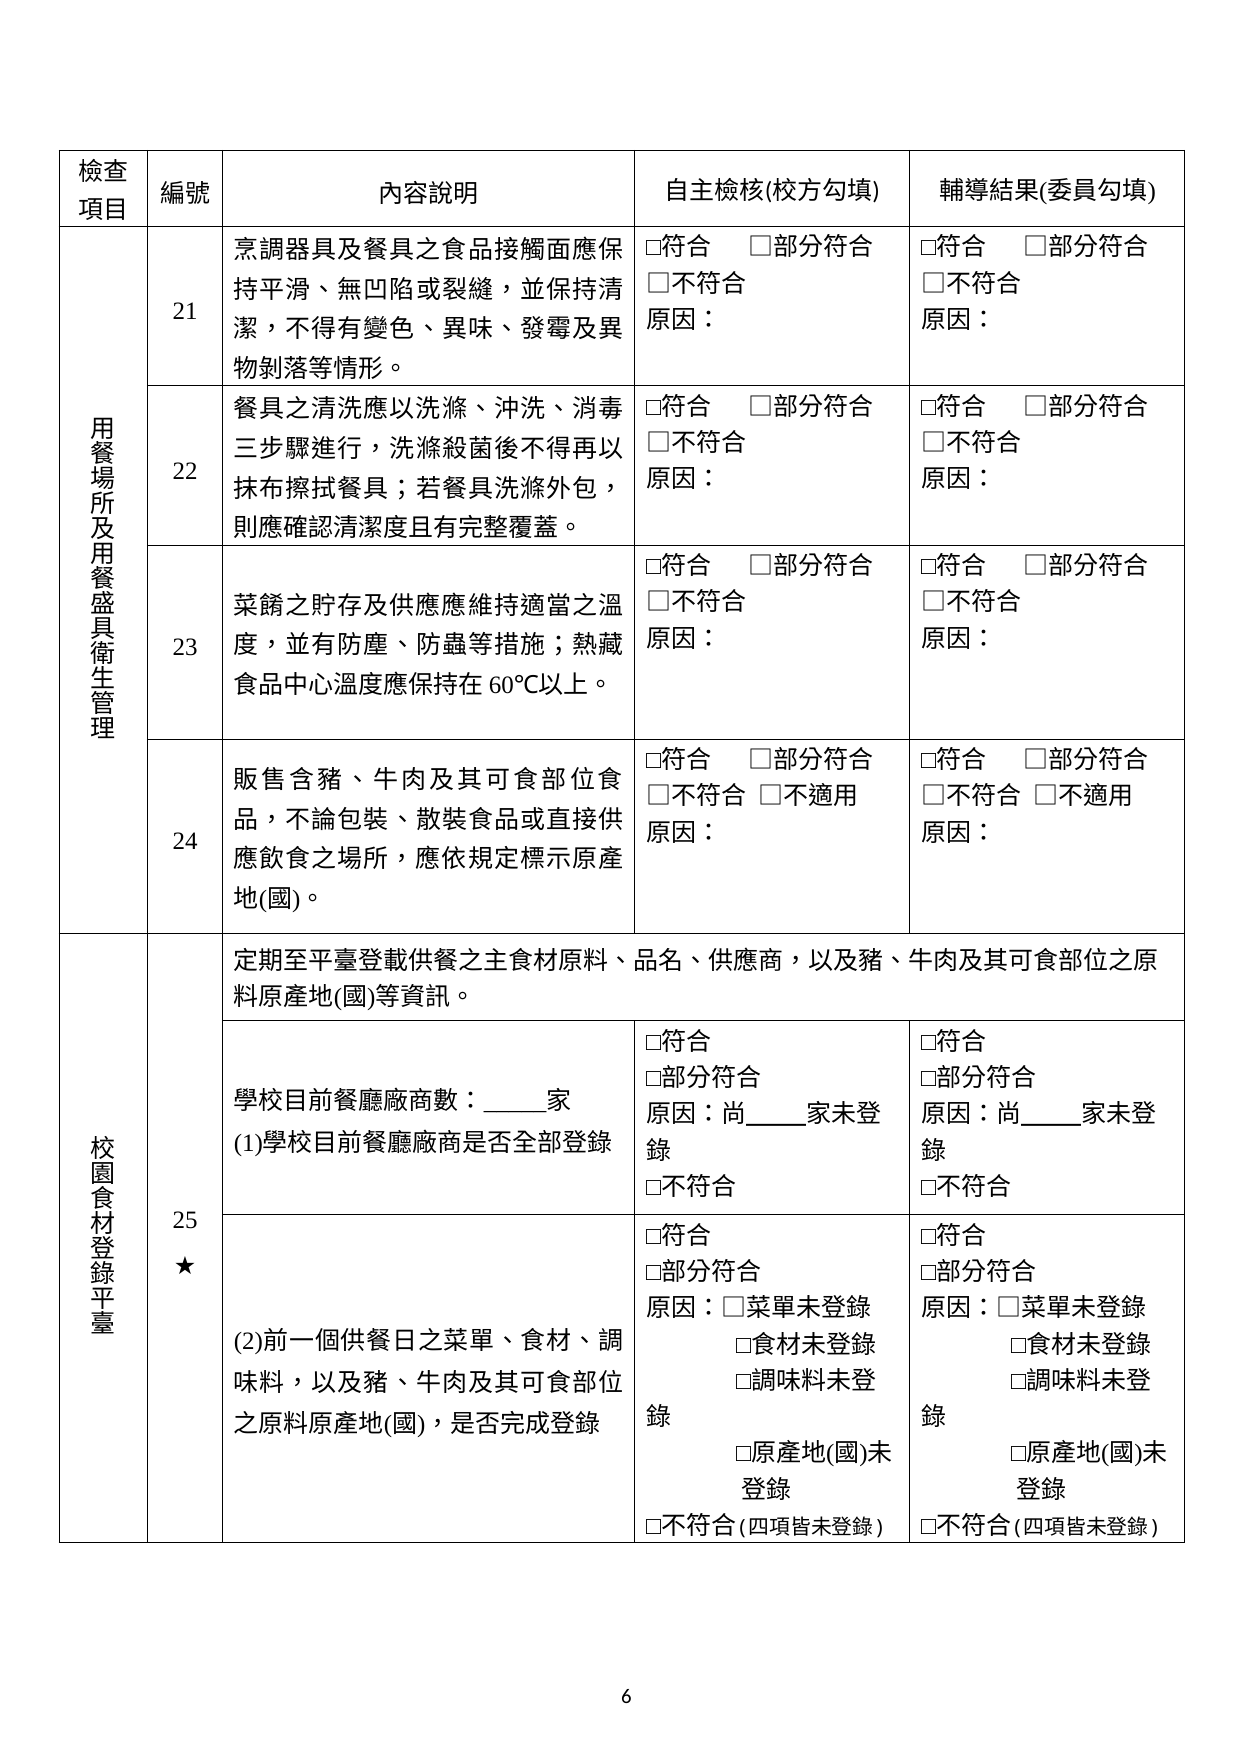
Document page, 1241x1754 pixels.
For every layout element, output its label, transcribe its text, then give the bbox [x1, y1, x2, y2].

table_cell 學校目前餐廳廠商數：_____家 (1)學校目前餐廳廠商是否全部登錄 [223, 1021, 634, 1214]
table_cell □符合 □部分符合 原因：尚____家未登錄 □不符合 [910, 1021, 1184, 1214]
table_cell □符合 □部分符合 □不符合 原因： [635, 386, 909, 544]
table_cell 用餐場所及用餐盛具衛生管理 [60, 227, 147, 932]
table_header 輔導結果(委員勾填) [910, 151, 1184, 226]
table_header 自主檢核(校方勾填) [635, 151, 909, 226]
table_header 編號 [148, 151, 222, 226]
table_cell □符合 □部分符合 □不符合 原因： [910, 546, 1184, 738]
table_cell 餐具之清洗應以洗滌、沖洗、消毒三步驟進行，洗滌殺菌後不得再以抹布擦拭餐具；若餐具洗滌外包，則應確認清潔度且有完整覆蓋。 [223, 386, 634, 544]
table_cell □符合 □部分符合 原因：尚____家未登錄 □不符合 [635, 1021, 909, 1214]
table_cell 菜餚之貯存及供應應維持適當之溫度，並有防塵、防蟲等措施；熱藏食品中心溫度應保持在60℃以上。 [223, 546, 634, 738]
table_cell 21 [148, 227, 222, 385]
table_cell (2)前一個供餐日之菜單、食材、調味料，以及豬、牛肉及其可食部位之原料原產地(國)，是否完成登錄 [223, 1215, 634, 1542]
table_cell 23 [148, 546, 222, 738]
table_cell 22 [148, 386, 222, 544]
table_cell □符合 □部分符合 原因：□菜單未登錄 □食材未登錄 □調味料未登錄 □原產地(國)未登錄 □不符合(四項皆未登錄) [635, 1215, 909, 1542]
table_cell □符合 □部分符合 □不符合 □不適用 原因： [910, 740, 1184, 932]
table_header 內容說明 [223, 151, 634, 226]
table_cell 25 ★ [148, 934, 222, 1542]
table_cell □符合 □部分符合 □不符合 原因： [635, 546, 909, 738]
table_cell □符合 □部分符合 □不符合 原因： [910, 227, 1184, 385]
table_cell □符合 □部分符合 □不符合 原因： [910, 386, 1184, 544]
table_cell 販售含豬、牛肉及其可食部位食品，不論包裝、散裝食品或直接供應飲食之場所，應依規定標示原產地(國)。 [223, 740, 634, 932]
table_cell 24 [148, 740, 222, 932]
table_cell 定期至平臺登載供餐之主食材原料、品名、供應商，以及豬、牛肉及其可食部位之原料原產地(國)等資訊。 [223, 934, 1184, 1020]
table_cell 烹調器具及餐具之食品接觸面應保持平滑、無凹陷或裂縫，並保持清潔，不得有變色、異味、發霉及異物剝落等情形。 [223, 227, 634, 385]
table_header 檢查項目 [60, 151, 147, 226]
table_cell □符合 □部分符合 □不符合 原因： [635, 227, 909, 385]
table_cell 校園食材登錄平臺 [60, 934, 147, 1542]
table_cell □符合 □部分符合 原因：□菜單未登錄 □食材未登錄 □調味料未登錄 □原產地(國)未登錄 □不符合(四項皆未登錄) [910, 1215, 1184, 1542]
table_cell □符合 □部分符合 □不符合 □不適用 原因： [635, 740, 909, 932]
